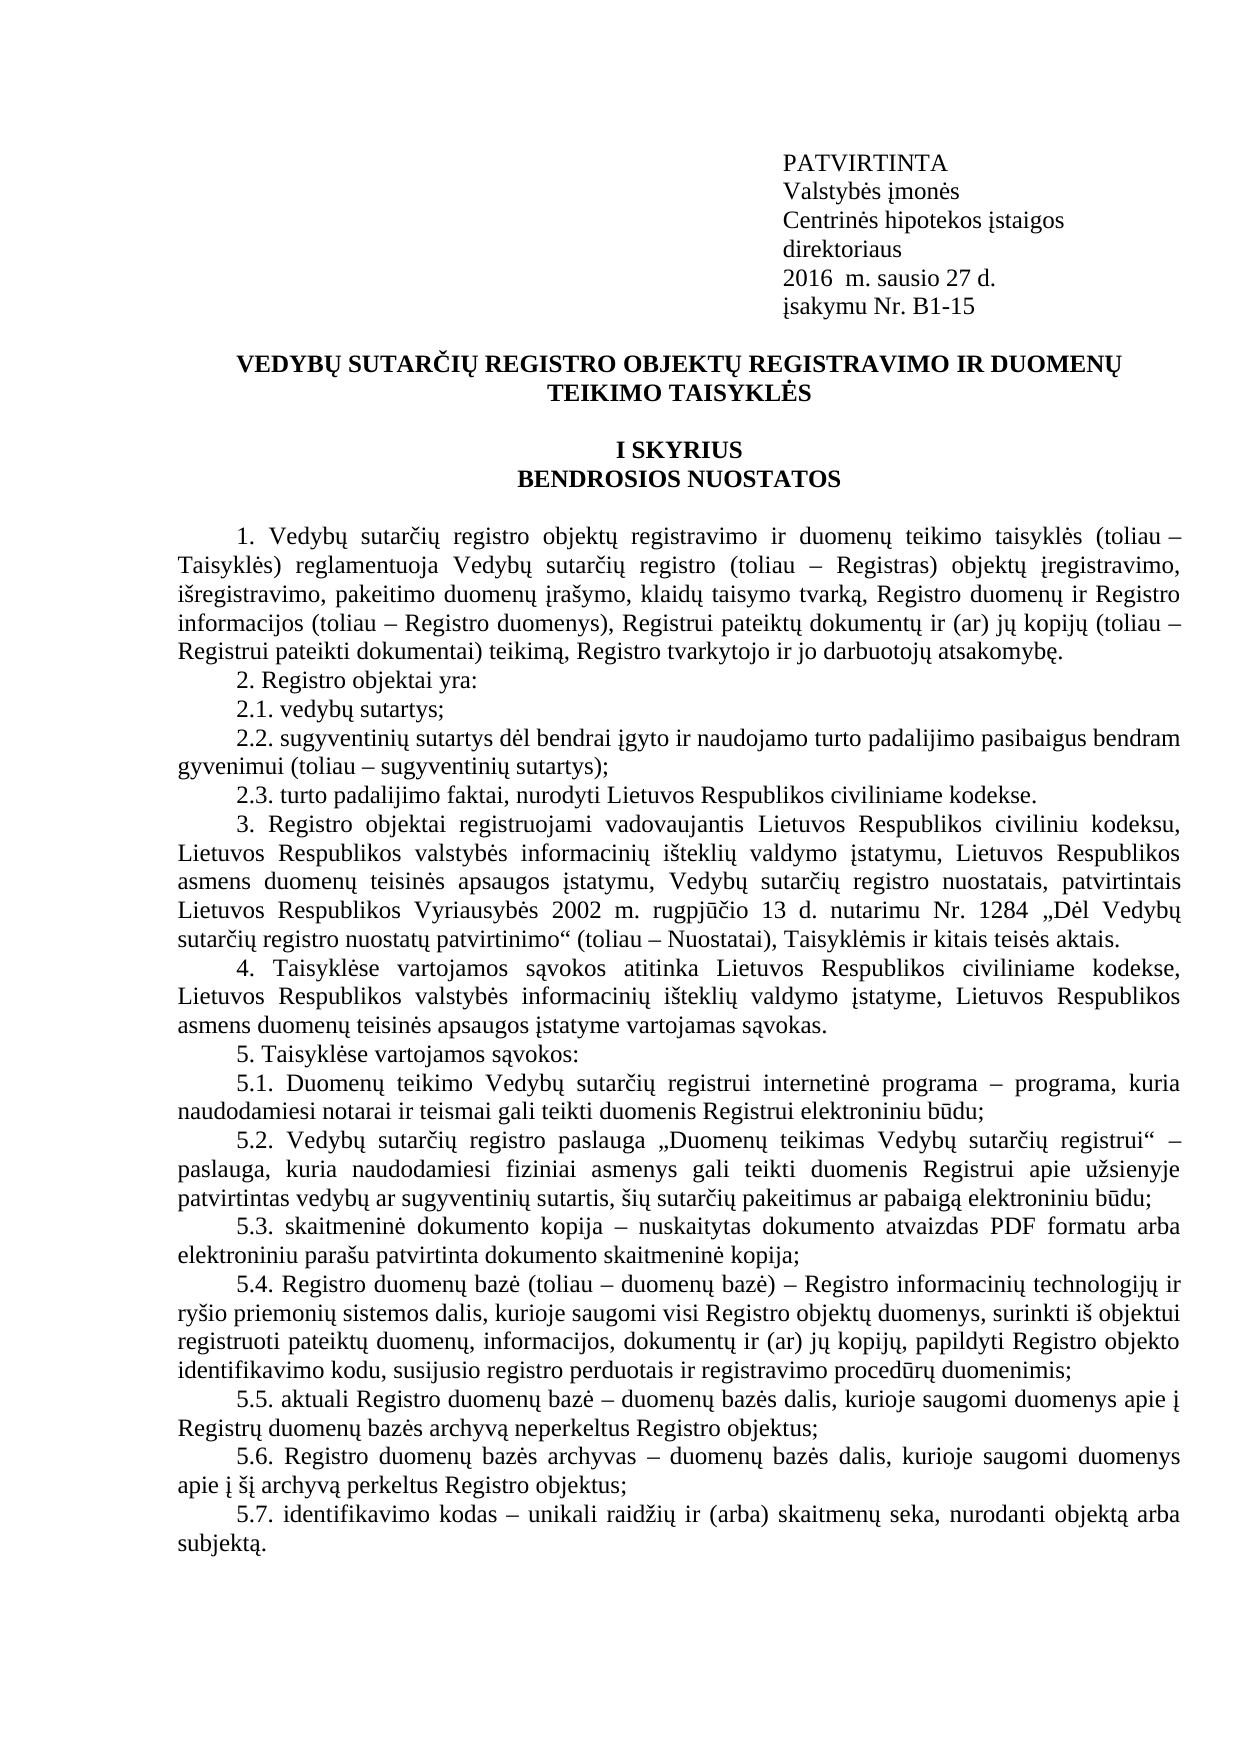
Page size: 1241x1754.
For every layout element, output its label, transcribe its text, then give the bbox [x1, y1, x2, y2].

text 5.1. Duomenų teikimo Vedybų sutarčių registrui internetinė programa – programa, kuria naudodamiesi notarai ir teismai gali teikti duomenis Registrui elektroniniu būdu; [177, 1068, 1181, 1125]
text 5.4. Registro duomenų bazė (toliau – duomenų bazė) – Registro informacinių technologijų ir ryšio priemonių sistemos dalis, kurioje saugomi visi Registro objektų duomenys, surinkti iš objektui registruoti pateiktų duomenų, informacijos, dokumentų ir (ar) jų kopijų, papildyti Registro objekto identifikavimo kodu, susijusio registro perduotais ir registravimo procedūrų duomenimis; [177, 1269, 1181, 1384]
text VEDYBŲ SUTARČIŲ REGISTRO OBJEKTŲ REGISTRAVIMO IR DUOMENŲ TEIKIMO TAISYKLĖS [177, 349, 1181, 406]
text BENDROSIOS NUOSTATOS [177, 464, 1181, 493]
text 2.2. sugyventinių sutartys dėl bendrai įgyto ir naudojamo turto padalijimo pasibaigus bendram gyvenimui (toliau – sugyventinių sutartys); [177, 723, 1181, 780]
text 5. Taisyklėse vartojamos sąvokos: [177, 1039, 1181, 1068]
text 1. Vedybų sutarčių registro objektų registravimo ir duomenų teikimo taisyklės (toliau – Taisyklės) reglamentuoja Vedybų sutarčių registro (toliau – Registras) objektų įregistravimo, išregistravimo, pakeitimo duomenų įrašymo, klaidų taisymo tvarką, Registro duomenų ir Registro informacijos (toliau – Registro duomenys), Registrui pateiktų dokumentų ir (ar) jų kopijų (toliau – Registrui pateikti dokumentai) teikimą, Registro tvarkytojo ir jo darbuotojų atsakomybę. [177, 521, 1181, 665]
text 2.1. vedybų sutartys; [177, 694, 1181, 723]
text 5.7. identifikavimo kodas – unikali raidžių ir (arba) skaitmenų seka, nurodanti objektą arba subjektą. [177, 1499, 1181, 1556]
text PATVIRTINTA [783, 148, 1181, 176]
text 5.2. Vedybų sutarčių registro paslauga „Duomenų teikimas Vedybų sutarčių registrui“ – paslauga, kuria naudodamiesi fiziniai asmenys gali teikti duomenis Registrui apie užsienyje patvirtintas vedybų ar sugyventinių sutartis, šių sutarčių pakeitimus ar pabaigą elektroniniu būdu; [177, 1125, 1181, 1211]
text Centrinės hipotekos įstaigos [783, 205, 1181, 234]
text 2016 m. sausio 27 d. [783, 263, 1181, 291]
text 2.3. turto padalijimo faktai, nurodyti Lietuvos Respublikos civiliniame kodekse. [177, 780, 1181, 809]
text 2. Registro objektai yra: [177, 665, 1181, 694]
text 5.3. skaitmeninė dokumento kopija – nuskaitytas dokumento atvaizdas PDF formatu arba elektroniniu parašu patvirtinta dokumento skaitmeninė kopija; [177, 1211, 1181, 1269]
text Valstybės įmonės [783, 176, 1181, 205]
text direktoriaus [783, 234, 1181, 263]
text I SKYRIUS [177, 435, 1181, 464]
text 5.5. aktuali Registro duomenų bazė – duomenų bazės dalis, kurioje saugomi duomenys apie į Registrų duomenų bazės archyvą neperkeltus Registro objektus; [177, 1384, 1181, 1441]
text 5.6. Registro duomenų bazės archyvas – duomenų bazės dalis, kurioje saugomi duomenys apie į šį archyvą perkeltus Registro objektus; [177, 1441, 1181, 1499]
text įsakymu Nr. B1-15 [783, 291, 1181, 320]
text 4. Taisyklėse vartojamos sąvokos atitinka Lietuvos Respublikos civiliniame kodekse, Lietuvos Respublikos valstybės informacinių išteklių valdymo įstatyme, Lietuvos Respublikos asmens duomenų teisinės apsaugos įstatyme vartojamas sąvokas. [177, 953, 1181, 1039]
text 3. Registro objektai registruojami vadovaujantis Lietuvos Respublikos civiliniu kodeksu, Lietuvos Respublikos valstybės informacinių išteklių valdymo įstatymu, Lietuvos Respublikos asmens duomenų teisinės apsaugos įstatymu, Vedybų sutarčių registro nuostatais, patvirtintais Lietuvos Respublikos Vyriausybės 2002 m. rugpjūčio 13 d. nutarimu Nr. 1284 „Dėl Vedybų sutarčių registro nuostatų patvirtinimo“ (toliau – Nuostatai), Taisyklėmis ir kitais teisės aktais. [177, 809, 1181, 953]
